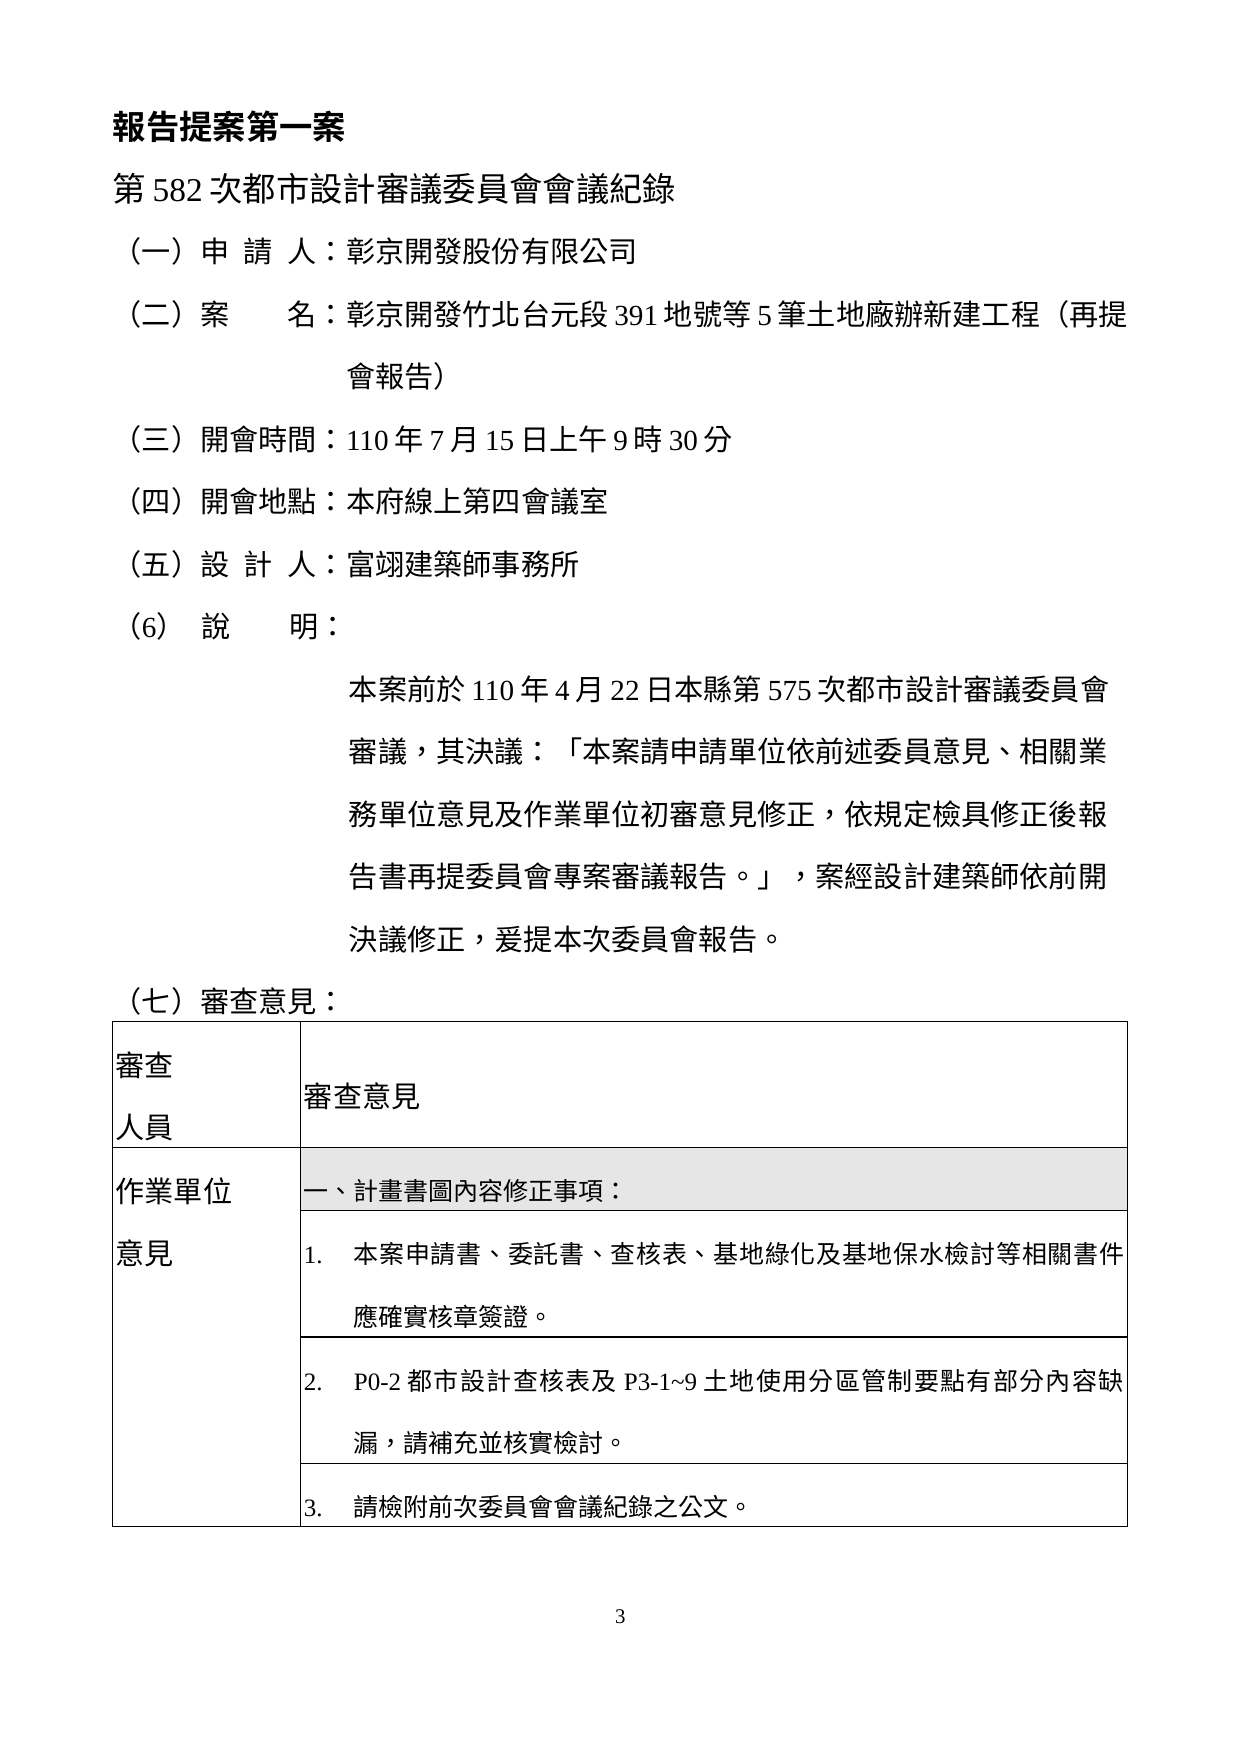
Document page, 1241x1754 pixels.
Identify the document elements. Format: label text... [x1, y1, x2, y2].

table_cell 一、計畫書圖內容修正事項： [301, 1148, 1127, 1210]
table_cell P0-2都市設計查核表及P3-1~9土地使用分區管制要點有部分內容缺漏，請補充並核實檢討。 [301, 1338, 1127, 1462]
text （二）案 名：彰京開發竹北台元段391地號等5筆土地廠辦新建工程（再提會報告） [112, 271, 1128, 396]
text （七）審查意見： [112, 958, 1128, 1021]
table_cell 本案申請書、委託書、查核表、基地綠化及基地保水檢討等相關書件應確實核章簽證。 [301, 1211, 1127, 1336]
table_cell 請檢附前次委員會會議紀錄之公文。 [301, 1464, 1127, 1526]
text 本案前於110年4月22日本縣第575次都市設計審議委員會審議，其決議：「本案請申請單位依前述委員意見、相關業務單位意見及作業單位初審意見修正，依規定檢具修正後報告書再提委員會專案審議報告。」，案經設計建築師依前開決議修正，爰提本次委員會報告。 [349, 646, 1128, 958]
text 第582次都市設計審議委員會會議紀錄 [112, 146, 1128, 208]
table_header 審查 人員 [113, 1022, 300, 1147]
text （四）開會地點：本府線上第四會議室 [112, 458, 1128, 521]
text （一）申 請 人：彰京開發股份有限公司 [112, 208, 1128, 271]
text （三）開會時間：110年7月15日上午9時30分 [112, 396, 1128, 458]
table_cell 作業單位 意見 [113, 1148, 300, 1526]
list 說 明： [112, 583, 1128, 646]
table_header 審查意見 [301, 1022, 1127, 1147]
text 報告提案第一案 [112, 83, 1128, 146]
text （五）設 計 人：富翊建築師事務所 [112, 521, 1128, 583]
